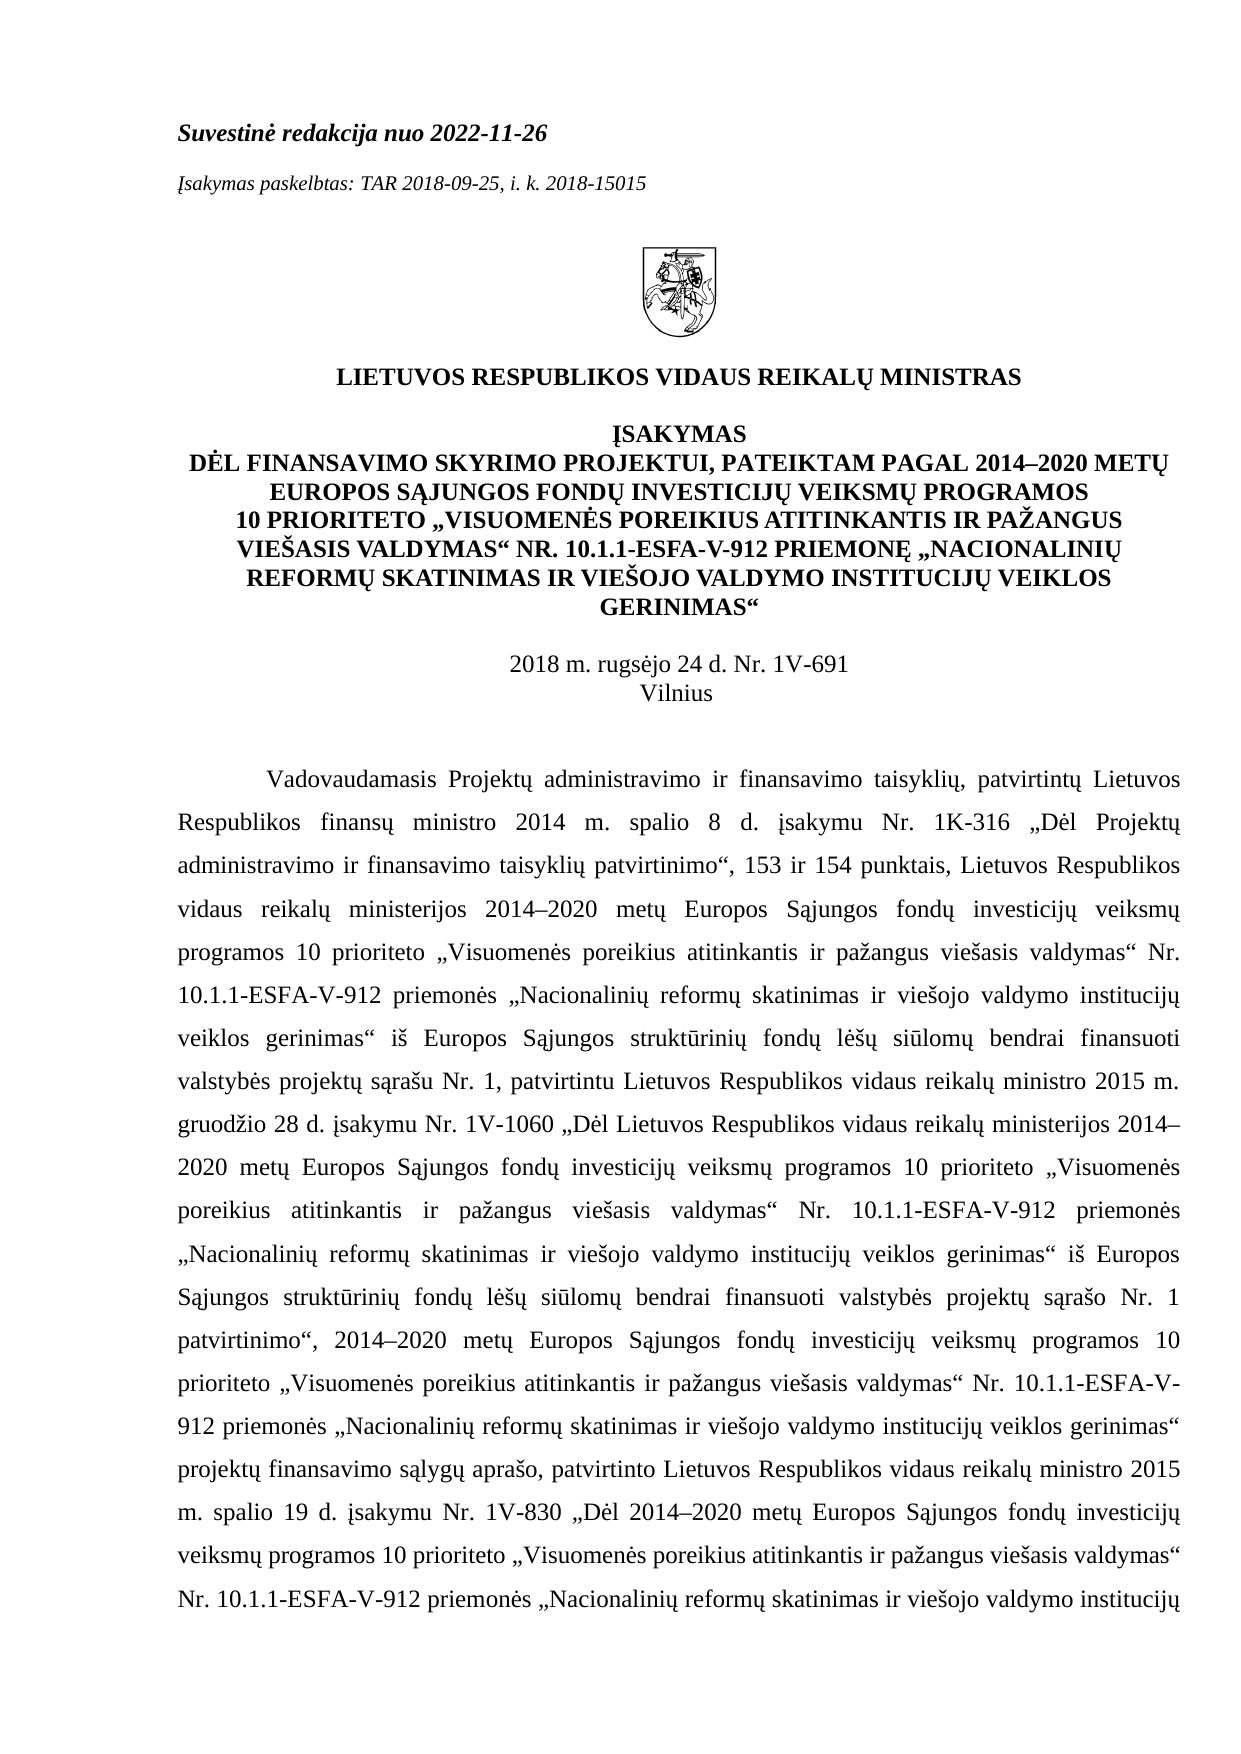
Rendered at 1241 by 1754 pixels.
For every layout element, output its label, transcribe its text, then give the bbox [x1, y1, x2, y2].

text Suvestinė redakcija nuo 2022-11-26 [177, 118, 1181, 147]
text Vadovaudamasis Projektų administravimo ir finansavimo taisyklių, patvirtintų Lietuvos Respublikos finansų ministro 2014 m. spalio 8 d. įsakymu Nr. 1K-316 „Dėl Projektų administravimo ir finansavimo taisyklių patvirtinimo“, 153 ir 154 punktais, Lietuvos Respublikos vidaus reikalų ministerijos 2014–2020 metų Europos Sąjungos fondų investicijų veiksmų programos 10 prioriteto „Visuomenės poreikius atitinkantis ir pažangus viešasis valdymas“ Nr. 10.1.1-ESFA-V-912 priemonės „Nacionalinių reformų skatinimas ir viešojo valdymo institucijų veiklos gerinimas“ iš Europos Sąjungos struktūrinių fondų lėšų siūlomų bendrai finansuoti valstybės projektų sąrašu Nr. 1, patvirtintu Lietuvos Respublikos vidaus reikalų ministro 2015 m. gruodžio 28 d. įsakymu Nr. 1V-1060 „Dėl Lietuvos Respublikos vidaus reikalų ministerijos 2014–2020 metų Europos Sąjungos fondų investicijų veiksmų programos 10 prioriteto „Visuomenės poreikius atitinkantis ir pažangus viešasis valdymas“ Nr. 10.1.1-ESFA-V-912 priemonės „Nacionalinių reformų skatinimas ir viešojo valdymo institucijų veiklos gerinimas“ iš Europos Sąjungos struktūrinių fondų lėšų siūlomų bendrai finansuoti valstybės projektų sąrašo Nr. 1 patvirtinimo“, 2014–2020 metų Europos Sąjungos fondų investicijų veiksmų programos 10 prioriteto „Visuomenės poreikius atitinkantis ir pažangus viešasis valdymas“ Nr. 10.1.1-ESFA-V-912 priemonės „Nacionalinių reformų skatinimas ir viešojo valdymo institucijų veiklos gerinimas“ projektų finansavimo sąlygų aprašo, patvirtinto Lietuvos Respublikos vidaus reikalų ministro 2015 m. spalio 19 d. įsakymu Nr. 1V-830 „Dėl 2014–2020 metų Europos Sąjungos fondų investicijų veiksmų programos 10 prioriteto „Visuomenės poreikius atitinkantis ir pažangus viešasis valdymas“ Nr. 10.1.1-ESFA-V-912 priemonės „Nacionalinių reformų skatinimas ir viešojo valdymo institucijų [177, 764, 1181, 1612]
text ĮSAKYMAS [177, 419, 1181, 448]
text LIETUVOS RESPUBLIKOS VIDAUS REIKALŲ MINISTRAS [177, 362, 1181, 391]
text Vilnius [177, 678, 1181, 707]
text DĖL FINANSAVIMO SKYRIMO PROJEKTUI, PATEIKTAM PAGAL 2014–2020 METŲ EUROPOS SĄJUNGOS FONDŲ INVESTICIJŲ VEIKSMŲ PROGRAMOS 10 PRIORITETO „VISUOMENĖS POREIKIUS ATITINKANTIS IR PAŽANGUS VIEŠASIS VALDYMAS“ NR. 10.1.1-ESFA-V-912 PRIEMONĘ „NACIONALINIŲ REFORMŲ SKATINIMAS IR VIEŠOJO VALDYMO INSTITUCIJŲ VEIKLOS GERINIMAS“ [177, 448, 1181, 621]
text Įsakymas paskelbtas: TAR 2018-09-25, i. k. 2018-15015 [177, 171, 1181, 195]
text 2018 m. rugsėjo 24 d. Nr. 1V-691 [177, 649, 1181, 678]
